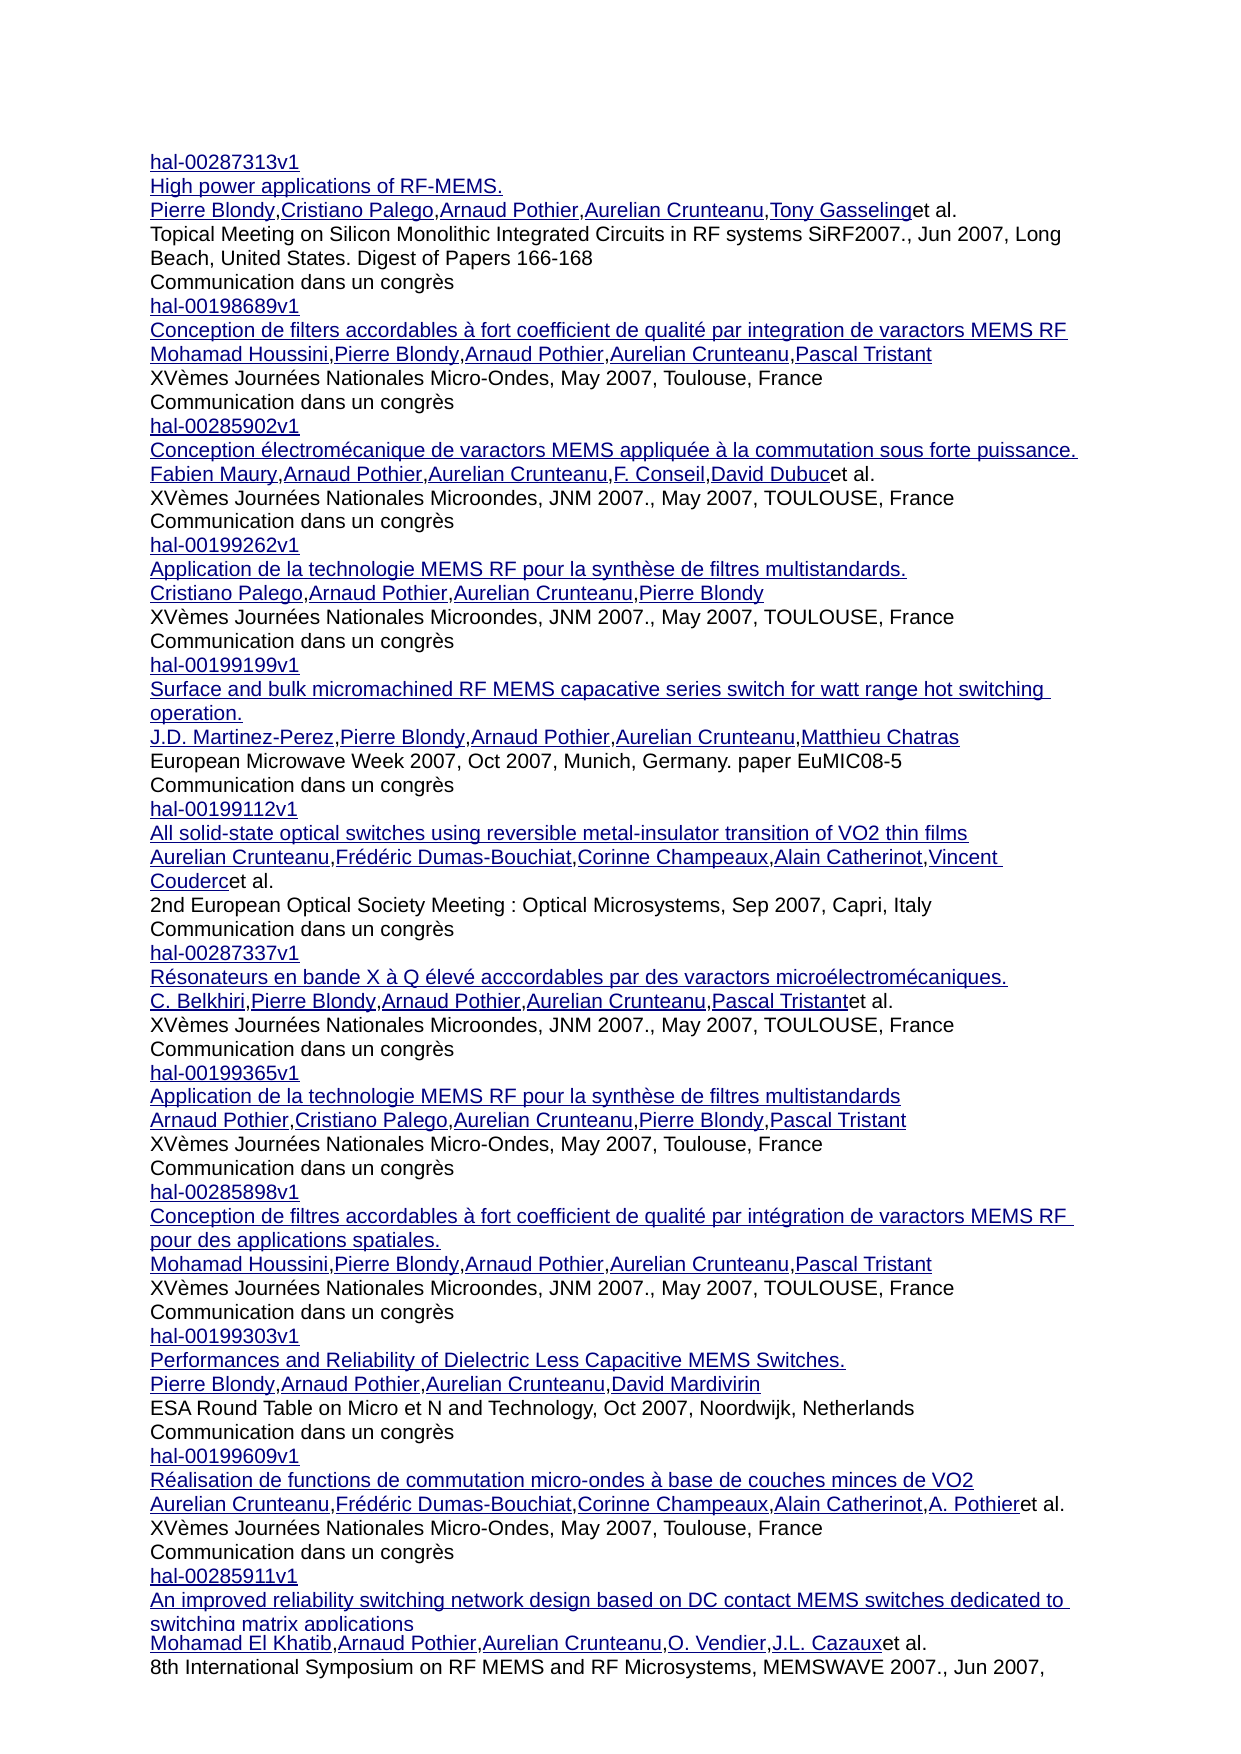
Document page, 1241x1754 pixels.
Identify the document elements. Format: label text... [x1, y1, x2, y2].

table_cell Application de la technologie MEMS RF pour la synthèse de filtres multistandards Arnaud Pothier,Cristiano Palego,Aurelian Crunteanu,Pierre Blondy,Pascal Tristant XVèmes Journées Nationales Micro-Ondes, May 2007, Toulouse, France Communication dans un congrès hal-00285898v1 [150, 1084, 1090, 1204]
table_cell Conception de filters accordables à fort coefficient de qualité par integration de varactors MEMS RF Mohamad Houssini,Pierre Blondy,Arnaud Pothier,Aurelian Crunteanu,Pascal Tristant XVèmes Journées Nationales Micro-Ondes, May 2007, Toulouse, France Communication dans un congrès hal-00285902v1 [150, 318, 1090, 437]
table_cell All solid-state optical switches using reversible metal-insulator transition of VO2 thin films Aurelian Crunteanu,Frédéric Dumas-Bouchiat,Corinne Champeaux,Alain Catherinot,Vincent Coudercet al. 2nd European Optical Society Meeting : Optical Microsystems, Sep 2007, Capri, Italy Communication dans un congrès hal-00287337v1 [150, 821, 1090, 964]
table_cell Conception électromécanique de varactors MEMS appliquée à la commutation sous forte puissance. Fabien Maury,Arnaud Pothier,Aurelian Crunteanu,F. Conseil,David Dubucet al. XVèmes Journées Nationales Microondes, JNM 2007., May 2007, TOULOUSE, France Communication dans un congrès hal-00199262v1 [150, 438, 1090, 557]
table_cell Application de la technologie MEMS RF pour la synthèse de filtres multistandards. Cristiano Palego,Arnaud Pothier,Aurelian Crunteanu,Pierre Blondy XVèmes Journées Nationales Microondes, JNM 2007., May 2007, TOULOUSE, France Communication dans un congrès hal-00199199v1 [150, 557, 1090, 677]
table_cell High power applications of RF-MEMS. Pierre Blondy,Cristiano Palego,Arnaud Pothier,Aurelian Crunteanu,Tony Gasselinget al. Topical Meeting on Silicon Monolithic Integrated Circuits in RF systems SiRF2007., Jun 2007, Long Beach, United States. Digest of Papers 166-168 Communication dans un congrès hal-00198689v1 [150, 174, 1090, 318]
table_cell Conception de filtres accordables à fort coefficient de qualité par intégration de varactors MEMS RF pour des applications spatiales. Mohamad Houssini,Pierre Blondy,Arnaud Pothier,Aurelian Crunteanu,Pascal Tristant XVèmes Journées Nationales Microondes, JNM 2007., May 2007, TOULOUSE, France Communication dans un congrès hal-00199303v1 [150, 1204, 1090, 1348]
table_cell hal-00287313v1 [150, 150, 1090, 174]
table_cell Résonateurs en bande X à Q élevé acccordables par des varactors microélectromécaniques. C. Belkhiri,Pierre Blondy,Arnaud Pothier,Aurelian Crunteanu,Pascal Tristantet al. XVèmes Journées Nationales Microondes, JNM 2007., May 2007, TOULOUSE, France Communication dans un congrès hal-00199365v1 [150, 965, 1090, 1084]
table_cell Surface and bulk micromachined RF MEMS capacative series switch for watt range hot switching operation. J.D. Martinez-Perez,Pierre Blondy,Arnaud Pothier,Aurelian Crunteanu,Matthieu Chatras European Microwave Week 2007, Oct 2007, Munich, Germany. paper EuMIC08-5 Communication dans un congrès hal-00199112v1 [150, 677, 1090, 821]
table_cell Réalisation de functions de commutation micro-ondes à base de couches minces de VO2 Aurelian Crunteanu,Frédéric Dumas-Bouchiat,Corinne Champeaux,Alain Catherinot,A. Pothieret al. XVèmes Journées Nationales Micro-Ondes, May 2007, Toulouse, France Communication dans un congrès hal-00285911v1 [150, 1468, 1090, 1587]
table_cell Performances and Reliability of Dielectric Less Capacitive MEMS Switches. Pierre Blondy,Arnaud Pothier,Aurelian Crunteanu,David Mardivirin ESA Round Table on Micro et N and Technology, Oct 2007, Noordwijk, Netherlands Communication dans un congrès hal-00199609v1 [150, 1348, 1090, 1468]
table_cell An improved reliability switching network design based on DC contact MEMS switches dedicated to switching matrix applications Mohamad El Khatib,Arnaud Pothier,Aurelian Crunteanu,O. Vendier,J.L. Cazauxet al. 8th International Symposium on RF MEMS and RF Microsystems, MEMSWAVE 2007., Jun 2007, [150, 1588, 1090, 1679]
